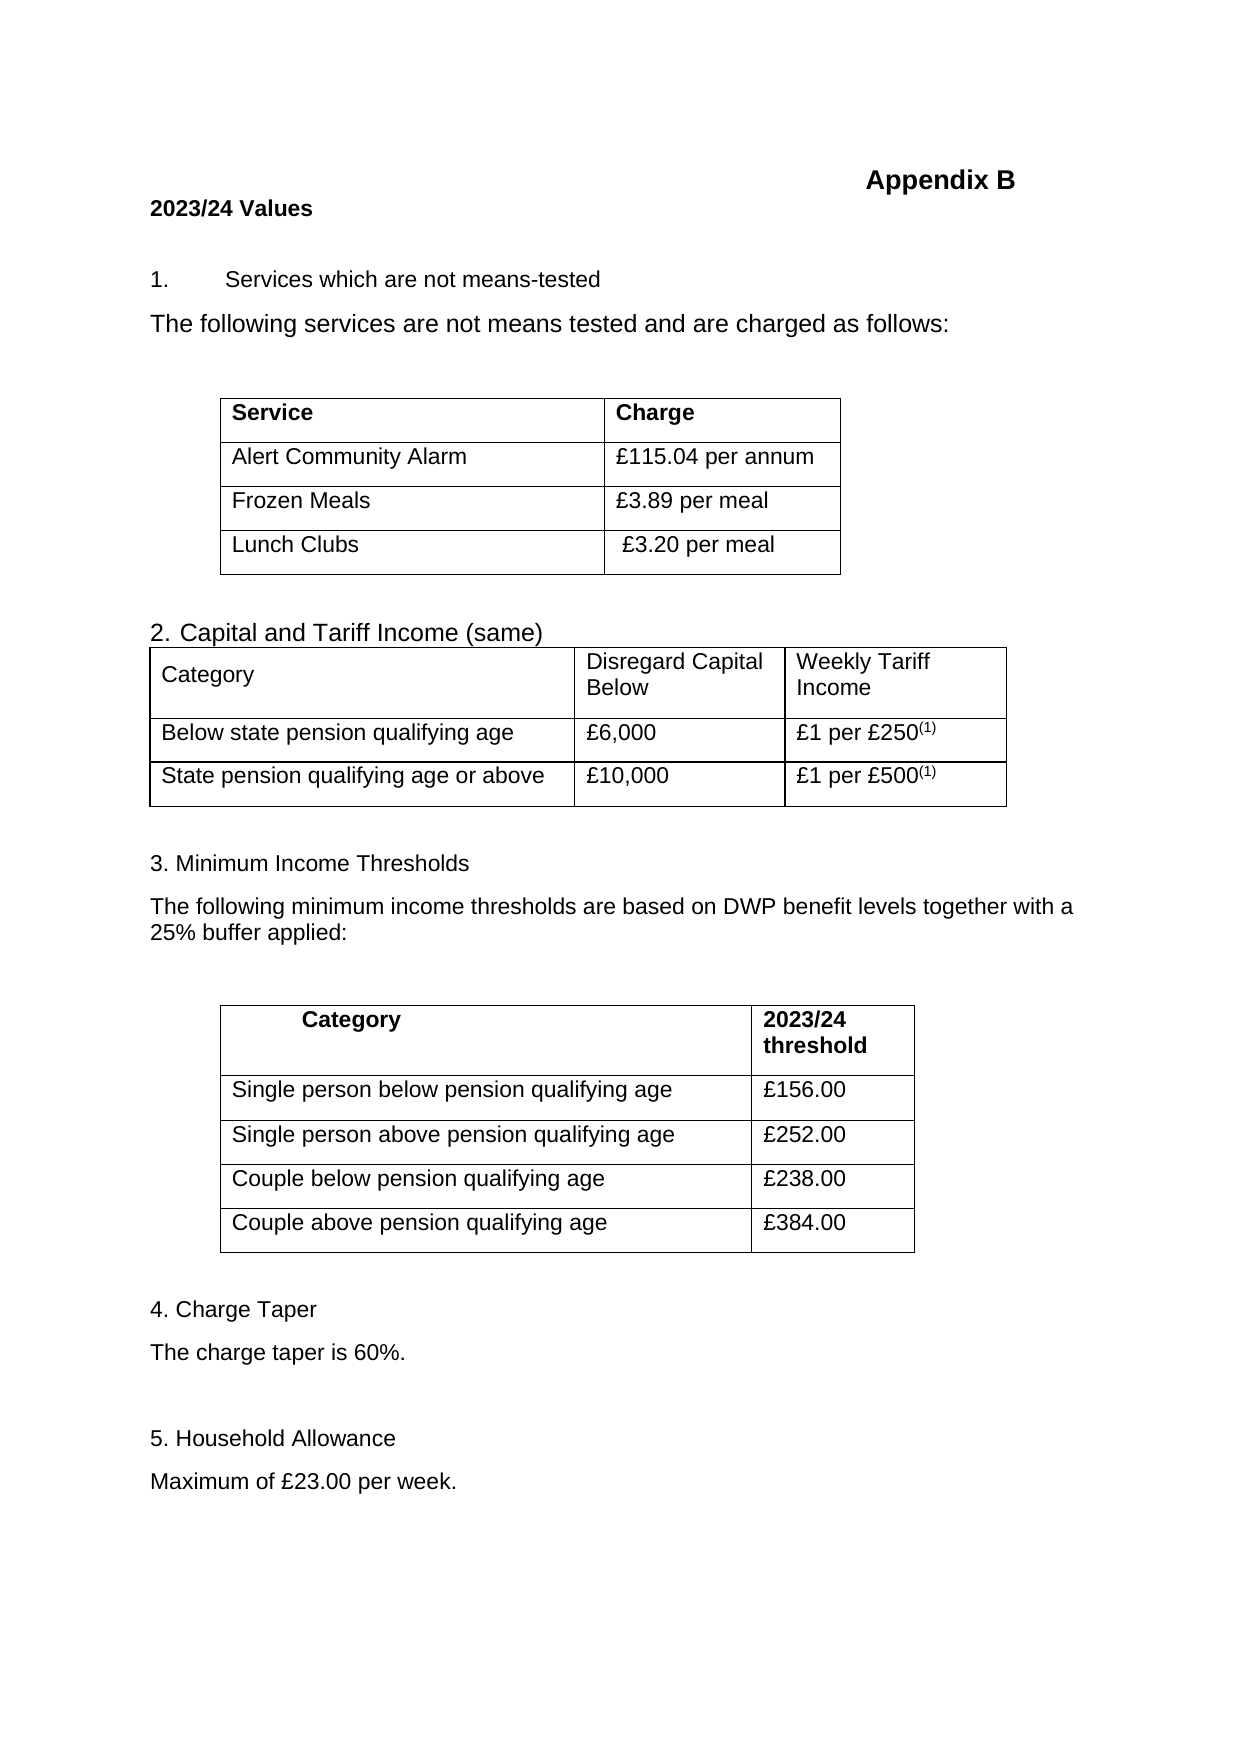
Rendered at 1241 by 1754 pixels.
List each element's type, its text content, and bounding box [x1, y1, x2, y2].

table_cell Couple below pension qualifying age [221, 1165, 751, 1208]
table_cell £1 per £250(1) [786, 719, 1006, 761]
table_cell £238.00 [752, 1165, 914, 1208]
list Capital and Tariff Income (same) [150, 618, 1090, 647]
table_cell £6,000 [575, 719, 784, 761]
table_cell State pension qualifying age or above [151, 763, 574, 806]
table_cell £1 per £500(1) [786, 763, 1006, 806]
table_cell Single person below pension qualifying age [221, 1076, 751, 1119]
subtitle Appendix B [150, 164, 1090, 195]
table_cell £252.00 [752, 1121, 914, 1163]
text 1. Services which are not means-tested [150, 266, 1090, 293]
table_header Disregard Capital Below [575, 648, 784, 717]
text The following minimum income thresholds are based on DWP benefit levels together with a 25% buffer applied: [150, 893, 1090, 945]
table_cell £384.00 [752, 1209, 914, 1252]
table_cell Below state pension qualifying age [151, 719, 574, 761]
table_header Category [151, 648, 574, 717]
table_header 2023/24 threshold [752, 1006, 914, 1075]
text 3. Minimum Income Thresholds [150, 849, 1090, 876]
table_header Category [221, 1006, 751, 1075]
text 4. Charge Taper [150, 1296, 1090, 1322]
text The following services are not means tested and are charged as follows: [150, 309, 1090, 338]
table_cell £3.89 per meal [605, 487, 840, 530]
table_cell Couple above pension qualifying age [221, 1209, 751, 1252]
table_cell Frozen Meals [221, 487, 604, 530]
text Maximum of £23.00 per week. [150, 1468, 1090, 1494]
table_cell £10,000 [575, 763, 784, 806]
table_cell £115.04 per annum [605, 443, 840, 486]
table_cell £156.00 [752, 1076, 914, 1119]
table_cell £3.20 per meal [605, 531, 840, 574]
text The charge taper is 60%. [150, 1339, 1090, 1365]
text 5. Household Allowance [150, 1425, 1090, 1451]
text 2023/24 Values [150, 195, 1090, 222]
table_header Weekly Tariff Income [786, 648, 1006, 717]
table_cell Alert Community Alarm [221, 443, 604, 486]
table_cell Single person above pension qualifying age [221, 1121, 751, 1163]
table_header Charge [605, 399, 840, 442]
table_cell Lunch Clubs [221, 531, 604, 574]
table_header Service [221, 399, 604, 442]
